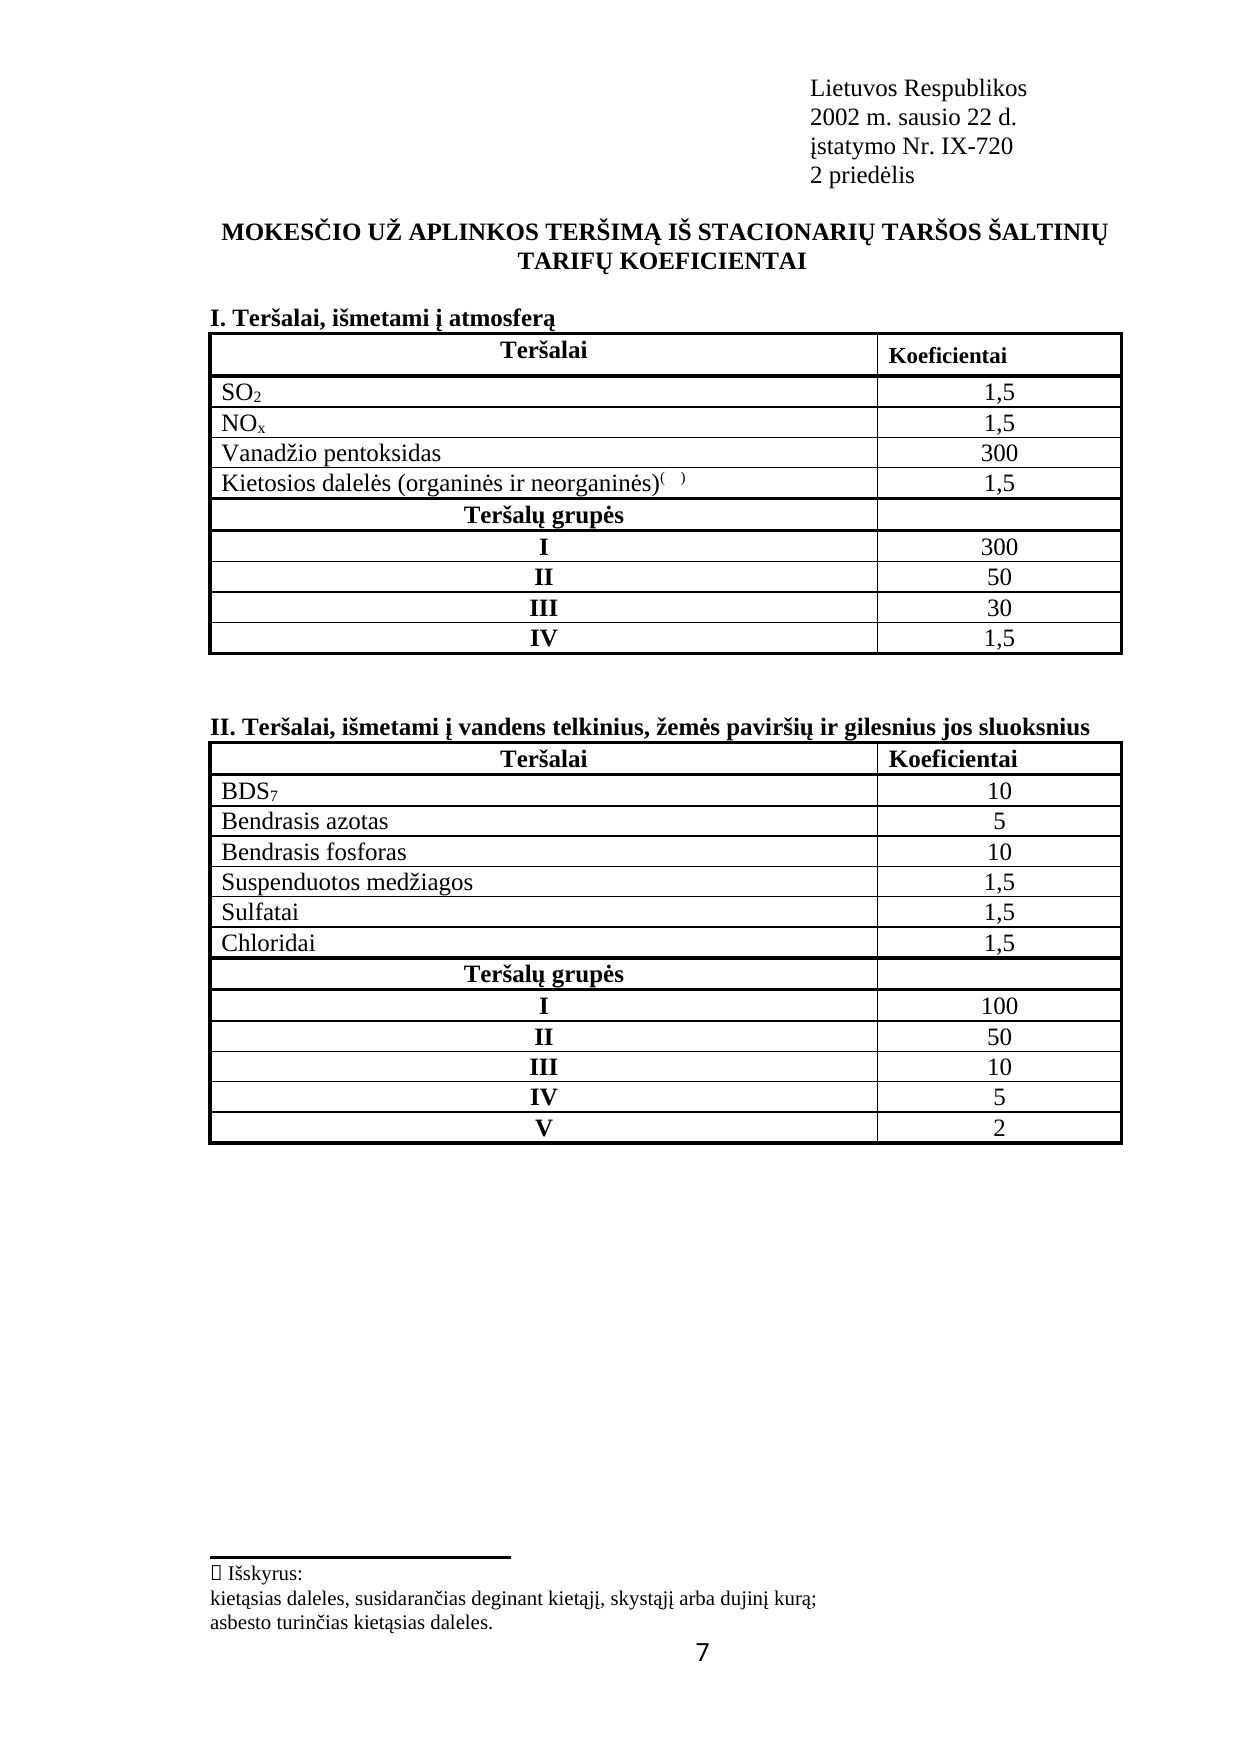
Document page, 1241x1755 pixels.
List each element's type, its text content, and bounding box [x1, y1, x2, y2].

table_cell 300 [878, 438, 1120, 467]
table_cell I [212, 991, 877, 1020]
table_cell 10 [878, 1052, 1120, 1081]
table_cell 1,5 [878, 378, 1120, 406]
table_cell 1,5 [878, 408, 1120, 436]
table_cell [878, 500, 1120, 529]
table_cell III [212, 1052, 877, 1081]
table_cell 50 [878, 1022, 1120, 1051]
table_cell II [212, 562, 877, 591]
table_cell BDS7 [212, 776, 877, 805]
table_cell IV [212, 1082, 877, 1111]
table_cell 2 [878, 1113, 1120, 1141]
text II. Teršalai, išmetami į vandens telkinius, žemės paviršių ir gilesnius jos sluoksnius [210, 712, 1120, 741]
table_cell III [212, 593, 877, 621]
table_cell 100 [878, 991, 1120, 1020]
table_header Teršalai [212, 335, 877, 374]
table_header Koeficientai [878, 335, 1120, 374]
table_cell Bendrasis fosforas [212, 837, 877, 866]
table_header Koeficientai [878, 744, 1120, 773]
table_cell 1,5 [878, 867, 1120, 896]
table_cell IV [212, 623, 877, 652]
table_cell I [212, 532, 877, 561]
text 2 priedėlis [210, 160, 1120, 188]
table_cell 30 [878, 593, 1120, 621]
table_cell 10 [878, 837, 1120, 866]
table_cell 1,5 [878, 928, 1120, 956]
table_cell 1,5 [878, 897, 1120, 926]
table_cell SO2 [212, 378, 877, 406]
text įstatymo Nr. IX-720 [210, 131, 1120, 160]
text MOKESČIO UŽ APLINKOS TERŠIMĄ IŠ STACIONARIŲ TARŠOS ŠALTINIŲ TARIFŲ KOEFICIENTAI [210, 217, 1120, 275]
table_cell Kietosios dalelės (organinės ir neorganinės)( ) [212, 468, 877, 497]
table_cell 1,5 [878, 623, 1120, 652]
table_cell II [212, 1022, 877, 1051]
table_cell Bendrasis azotas [212, 807, 877, 835]
table_cell Sulfatai [212, 897, 877, 926]
table_cell Teršalų grupės [212, 500, 877, 529]
table_cell Suspenduotos medžiagos [212, 867, 877, 896]
table_cell 5 [878, 1082, 1120, 1111]
table_cell 1,5 [878, 468, 1120, 497]
table_cell 300 [878, 532, 1120, 561]
table_cell Chloridai [212, 928, 877, 956]
table_cell Vanadžio pentoksidas [212, 438, 877, 467]
table_cell [878, 960, 1120, 988]
table_header Teršalai [212, 744, 877, 773]
table_cell Teršalų grupės [212, 960, 877, 988]
text Lietuvos Respublikos 2002 m. sausio 22 d. [210, 73, 1120, 131]
table_cell V [212, 1113, 877, 1141]
text I. Teršalai, išmetami į atmosferą [210, 303, 1120, 332]
table_cell 50 [878, 562, 1120, 591]
table_cell NOx [212, 408, 877, 436]
table_cell 5 [878, 807, 1120, 835]
table_cell 10 [878, 776, 1120, 805]
